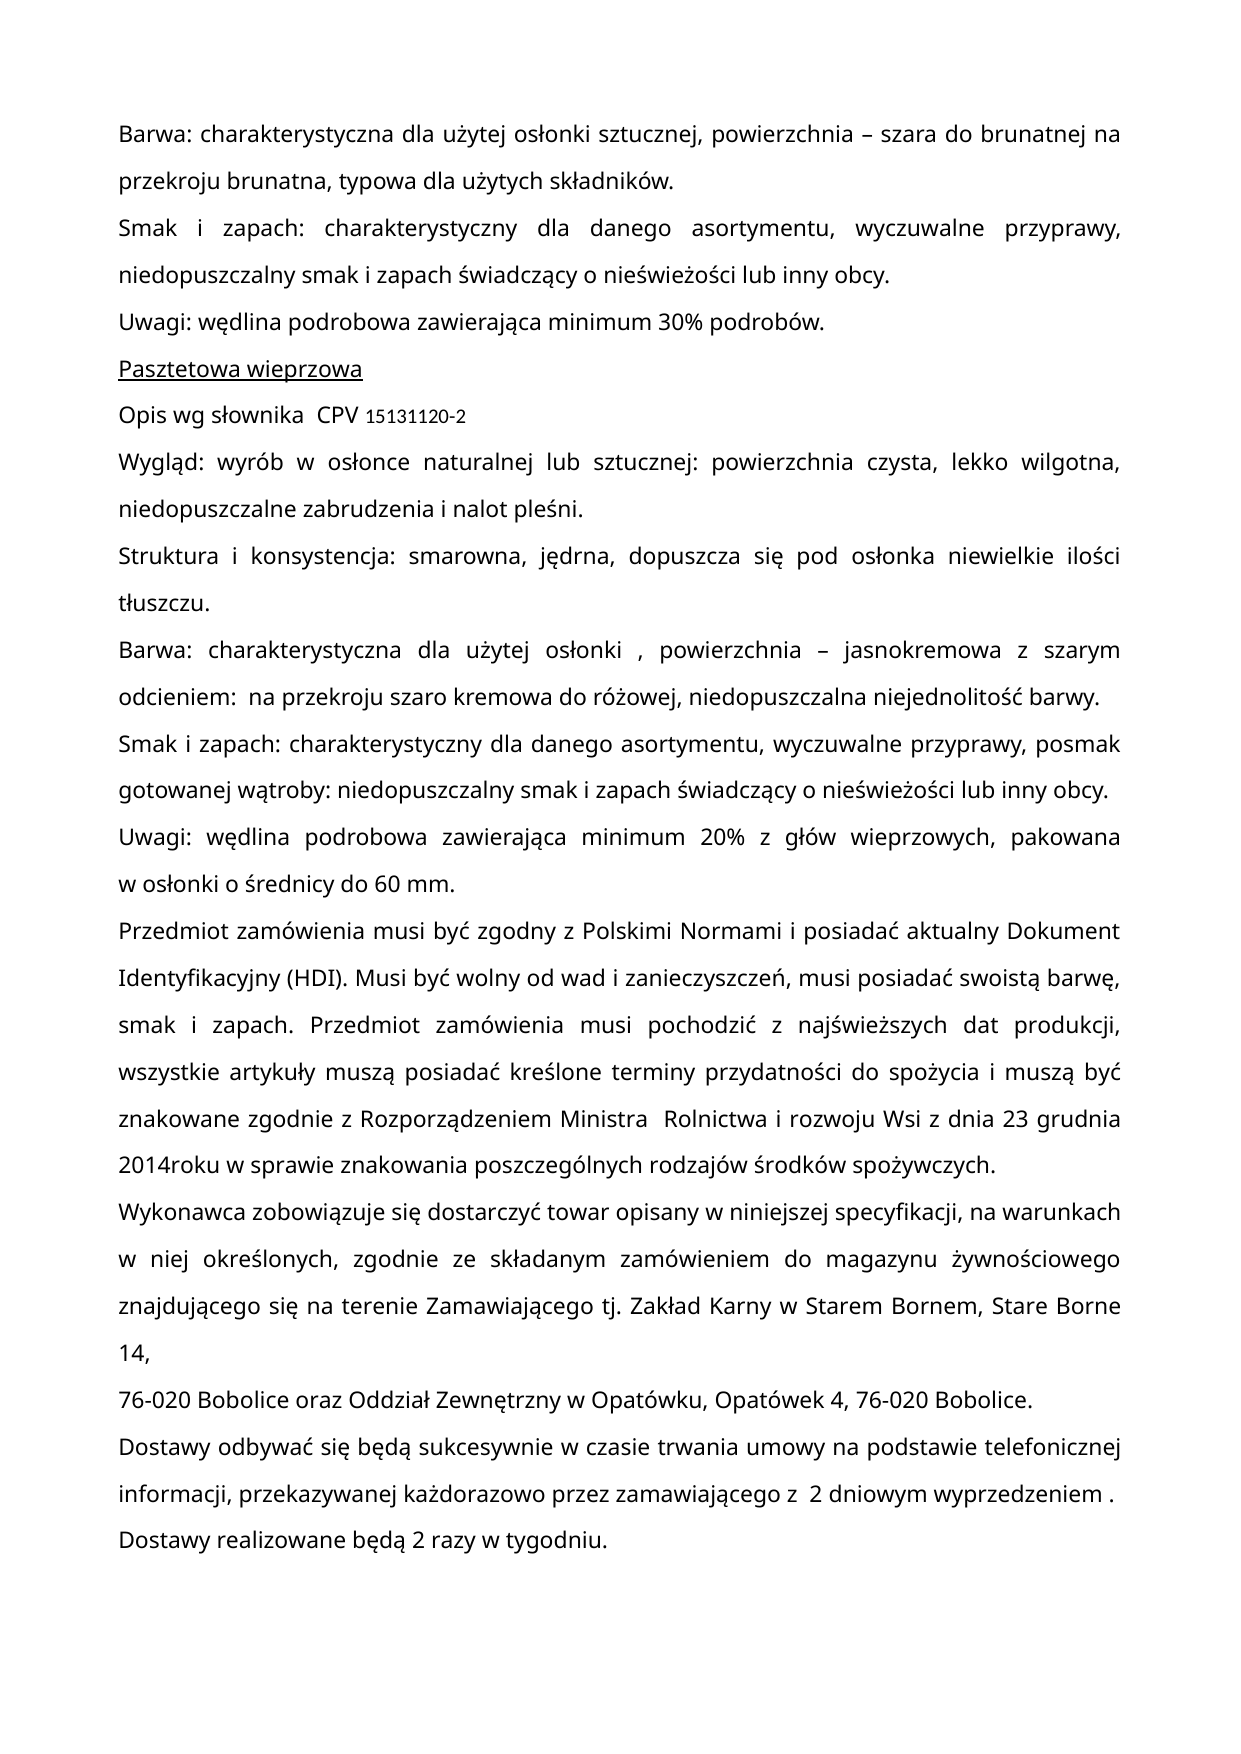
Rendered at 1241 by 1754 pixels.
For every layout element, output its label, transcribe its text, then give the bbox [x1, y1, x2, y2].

text Uwagi: wędlina podrobowa zawierająca minimum 20% z głów wieprzowych, pakowana w osłonki o średnicy do 60 mm. [118, 821, 1122, 899]
text Przedmiot zamówienia musi być zgodny z Polskimi Normami i posiadać aktualny Dokument Identyfikacyjny (HDI). Musi być wolny od wad i zanieczyszczeń, musi posiadać swoistą barwę, smak i zapach. Przedmiot zamówienia musi pochodzić z najświeższych dat produkcji, wszystkie artykuły muszą posiadać kreślone terminy przydatności do spożycia i muszą być znakowane zgodnie z Rozporządzeniem Ministra Rolnictwa i rozwoju Wsi z dnia 23 grudnia 2014roku w sprawie znakowania poszczególnych rodzajów środków spożywczych. [118, 915, 1122, 1181]
text Struktura i konsystencja: smarowna, jędrna, dopuszcza się pod osłonka niewielkie ilości tłuszczu. [118, 540, 1122, 618]
text Pasztetowa wieprzowa [118, 352, 1122, 384]
text Smak i zapach: charakterystyczny dla danego asortymentu, wyczuwalne przyprawy, niedopuszczalny smak i zapach świadczący o nieświeżości lub inny obcy. [118, 212, 1122, 290]
text Dostawy realizowane będą 2 razy w tygodniu. [118, 1524, 1122, 1556]
text Barwa: charakterystyczna dla użytej osłonki , powierzchnia – jasnokremowa z szarym odcieniem: na przekroju szaro kremowa do różowej, niedopuszczalna niejednolitość barwy. [118, 634, 1122, 712]
text Wykonawca zobowiązuje się dostarczyć towar opisany w niniejszej specyfikacji, na warunkach w niej określonych, zgodnie ze składanym zamówieniem do magazynu żywnościowego znajdującego się na terenie Zamawiającego tj. Zakład Karny w Starem Bornem, Stare Borne 14, [118, 1196, 1122, 1368]
text Dostawy odbywać się będą sukcesywnie w czasie trwania umowy na podstawie telefonicznej informacji, przekazywanej każdorazowo przez zamawiającego z 2 dniowym wyprzedzeniem . [118, 1431, 1122, 1509]
text Opis wg słownika CPV 15131120-2 [118, 399, 1122, 431]
text Uwagi: wędlina podrobowa zawierająca minimum 30% podrobów. [118, 306, 1122, 337]
text Barwa: charakterystyczna dla użytej osłonki sztucznej, powierzchnia – szara do brunatnej na przekroju brunatna, typowa dla użytych składników. [118, 118, 1122, 196]
text Smak i zapach: charakterystyczny dla danego asortymentu, wyczuwalne przyprawy, posmak gotowanej wątroby: niedopuszczalny smak i zapach świadczący o nieświeżości lub inny obcy. [118, 727, 1122, 806]
text 76-020 Bobolice oraz Oddział Zewnętrzny w Opatówku, Opatówek 4, 76-020 Bobolice. [118, 1384, 1122, 1415]
text Wygląd: wyrób w osłonce naturalnej lub sztucznej: powierzchnia czysta, lekko wilgotna, niedopuszczalne zabrudzenia i nalot pleśni. [118, 446, 1122, 524]
